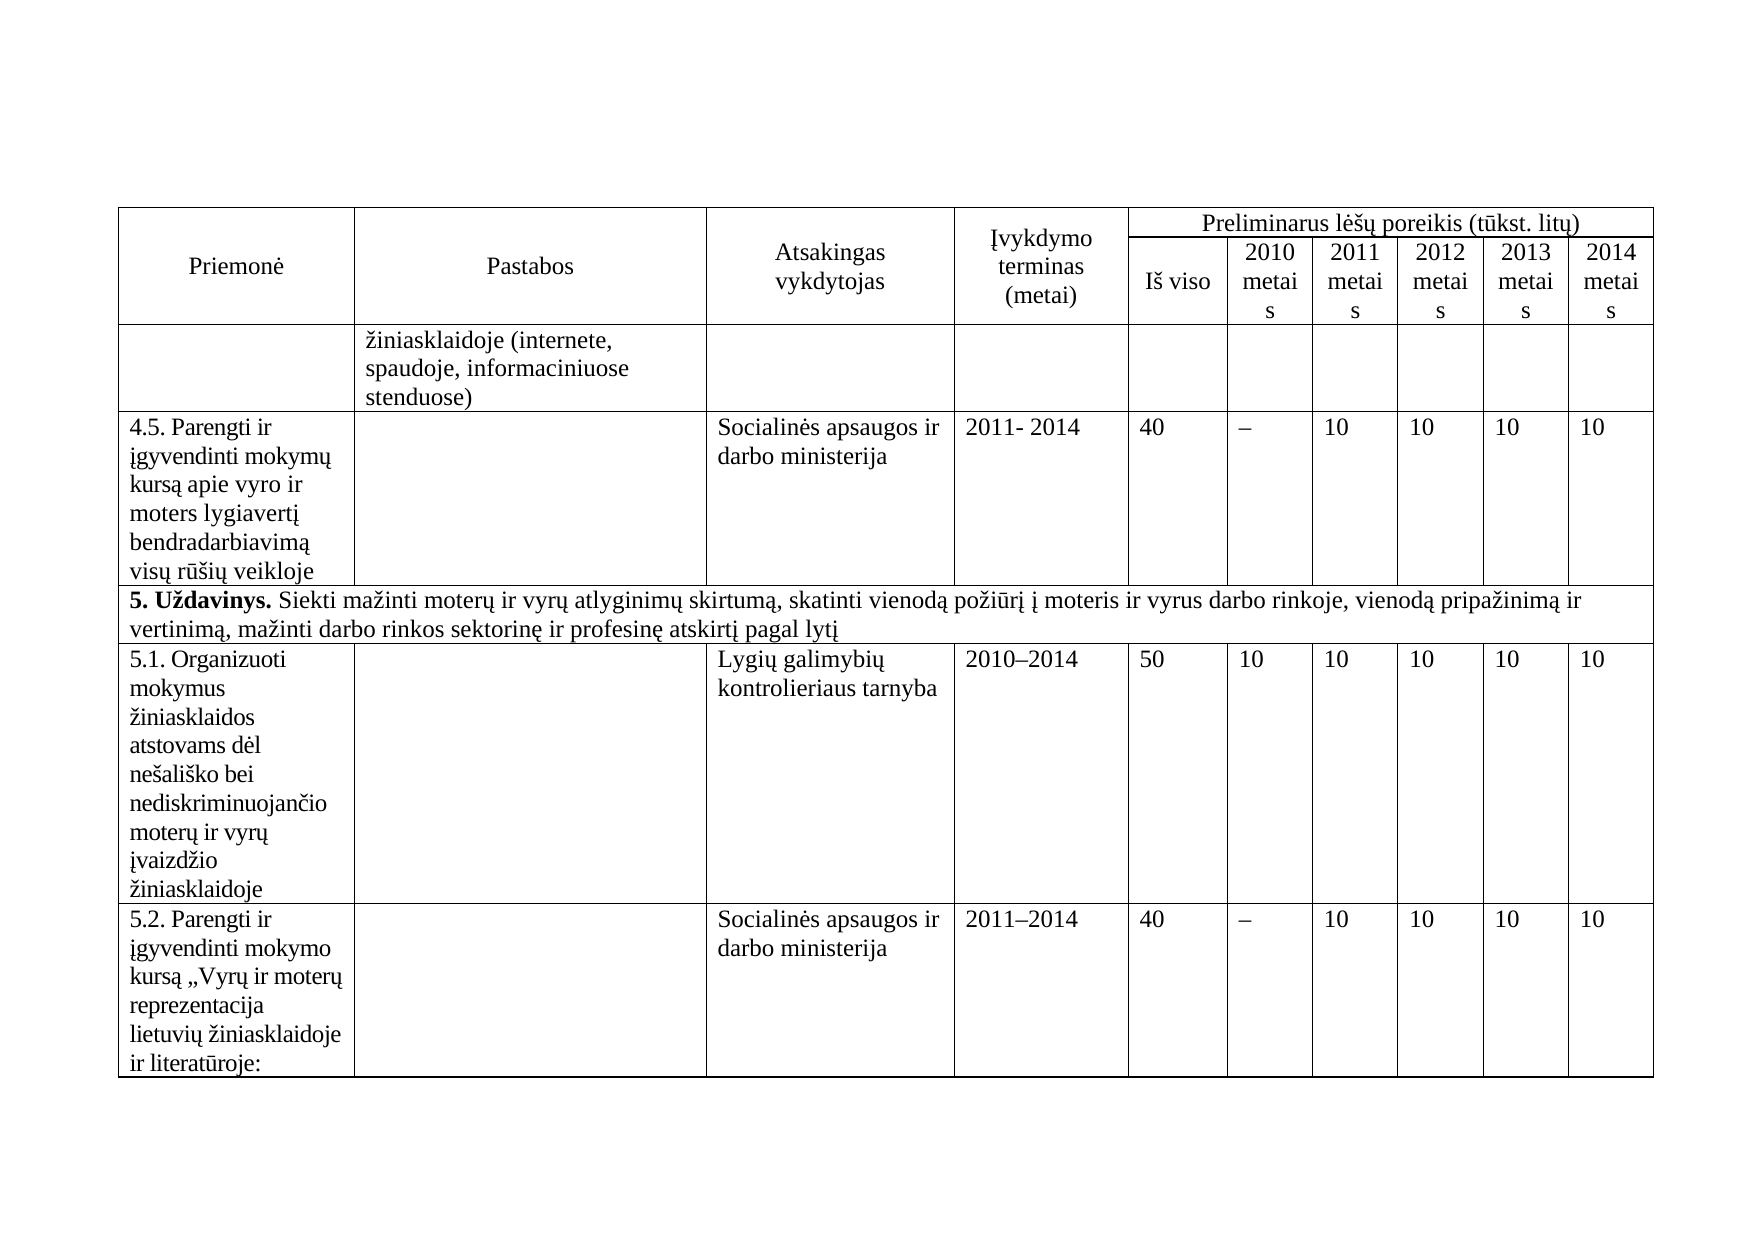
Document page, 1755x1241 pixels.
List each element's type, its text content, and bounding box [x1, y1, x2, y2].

table_cell 2010–2014 [955, 644, 1128, 903]
table_cell 10 [1398, 644, 1483, 903]
table_cell 4.5. Parengti ir įgyvendinti mokymų kursą apie vyro ir moters lygiavertį bendradarbiavimą visų rūšių veikloje [119, 412, 354, 584]
table_cell 10 [1484, 904, 1568, 1076]
table_header Atsakingas vykdytojas [707, 208, 954, 324]
table_cell Iš viso [1129, 238, 1227, 324]
table_cell 50 [1129, 644, 1227, 903]
table_cell [1484, 325, 1568, 411]
table_cell [355, 412, 706, 584]
table_cell 10 [1398, 412, 1483, 584]
table_cell 2011 metais [1313, 238, 1397, 324]
table_cell 10 [1569, 904, 1653, 1076]
table_cell 40 [1129, 904, 1227, 1076]
table_cell 10 [1313, 412, 1397, 584]
table_cell 10 [1484, 644, 1568, 903]
table_cell 5. Uždavinys. Siekti mažinti moterų ir vyrų atlyginimų skirtumą, skatinti vienodą požiūrį į moteris ir vyrus darbo rinkoje, vienodą pripažinimą ir vertinimą, mažinti darbo rinkos sektorinę ir profesinę atskirtį pagal lytį [119, 586, 1653, 643]
table_header Priemonė [119, 208, 354, 324]
table_cell 5.1. Organizuoti mokymus žiniasklaidos atstovams dėl nešališko bei nediskriminuojančio moterų ir vyrų įvaizdžio žiniasklaidoje [119, 644, 354, 903]
table_cell 2012 metais [1398, 238, 1483, 324]
table_cell Lygių galimybių kontrolieriaus tarnyba [707, 644, 954, 903]
table_cell [707, 325, 954, 411]
table_cell 10 [1398, 904, 1483, 1076]
table_cell [1228, 325, 1312, 411]
table_cell [119, 325, 354, 411]
table_header Preliminarus lėšų poreikis (tūkst. litų) [1129, 208, 1653, 236]
table_cell 2011- 2014 [955, 412, 1128, 584]
table_cell 2013 metais [1484, 238, 1568, 324]
table_cell [955, 325, 1128, 411]
table_cell 2014 metais [1569, 238, 1653, 324]
table_cell 10 [1228, 644, 1312, 903]
table_header Pastabos [355, 208, 706, 324]
table_cell 10 [1313, 904, 1397, 1076]
table_cell [355, 904, 706, 1076]
table_cell Socialinės apsaugos ir darbo ministerija [707, 904, 954, 1076]
table_cell 5.2. Parengti ir įgyvendinti mokymo kursą „Vyrų ir moterų reprezentacija lietuvių žiniasklaidoje ir literatūroje: [119, 904, 354, 1076]
table_cell 40 [1129, 412, 1227, 584]
table_cell 10 [1569, 412, 1653, 584]
table_cell – [1228, 904, 1312, 1076]
table_cell 2011–2014 [955, 904, 1128, 1076]
table_cell – [1228, 412, 1312, 584]
table_cell žiniasklaidoje (internete, spaudoje, informaciniuose stenduose) [355, 325, 706, 411]
table_cell [355, 644, 706, 903]
table_cell 2010 metais [1228, 238, 1312, 324]
table_cell [1313, 325, 1397, 411]
table_cell 10 [1313, 644, 1397, 903]
table_cell Socialinės apsaugos ir darbo ministerija [707, 412, 954, 584]
table_cell [1129, 325, 1227, 411]
table_cell 10 [1484, 412, 1568, 584]
table_cell [1398, 325, 1483, 411]
table_cell [1569, 325, 1653, 411]
table_header Įvykdymo terminas (metai) [955, 208, 1128, 324]
table_cell 10 [1569, 644, 1653, 903]
